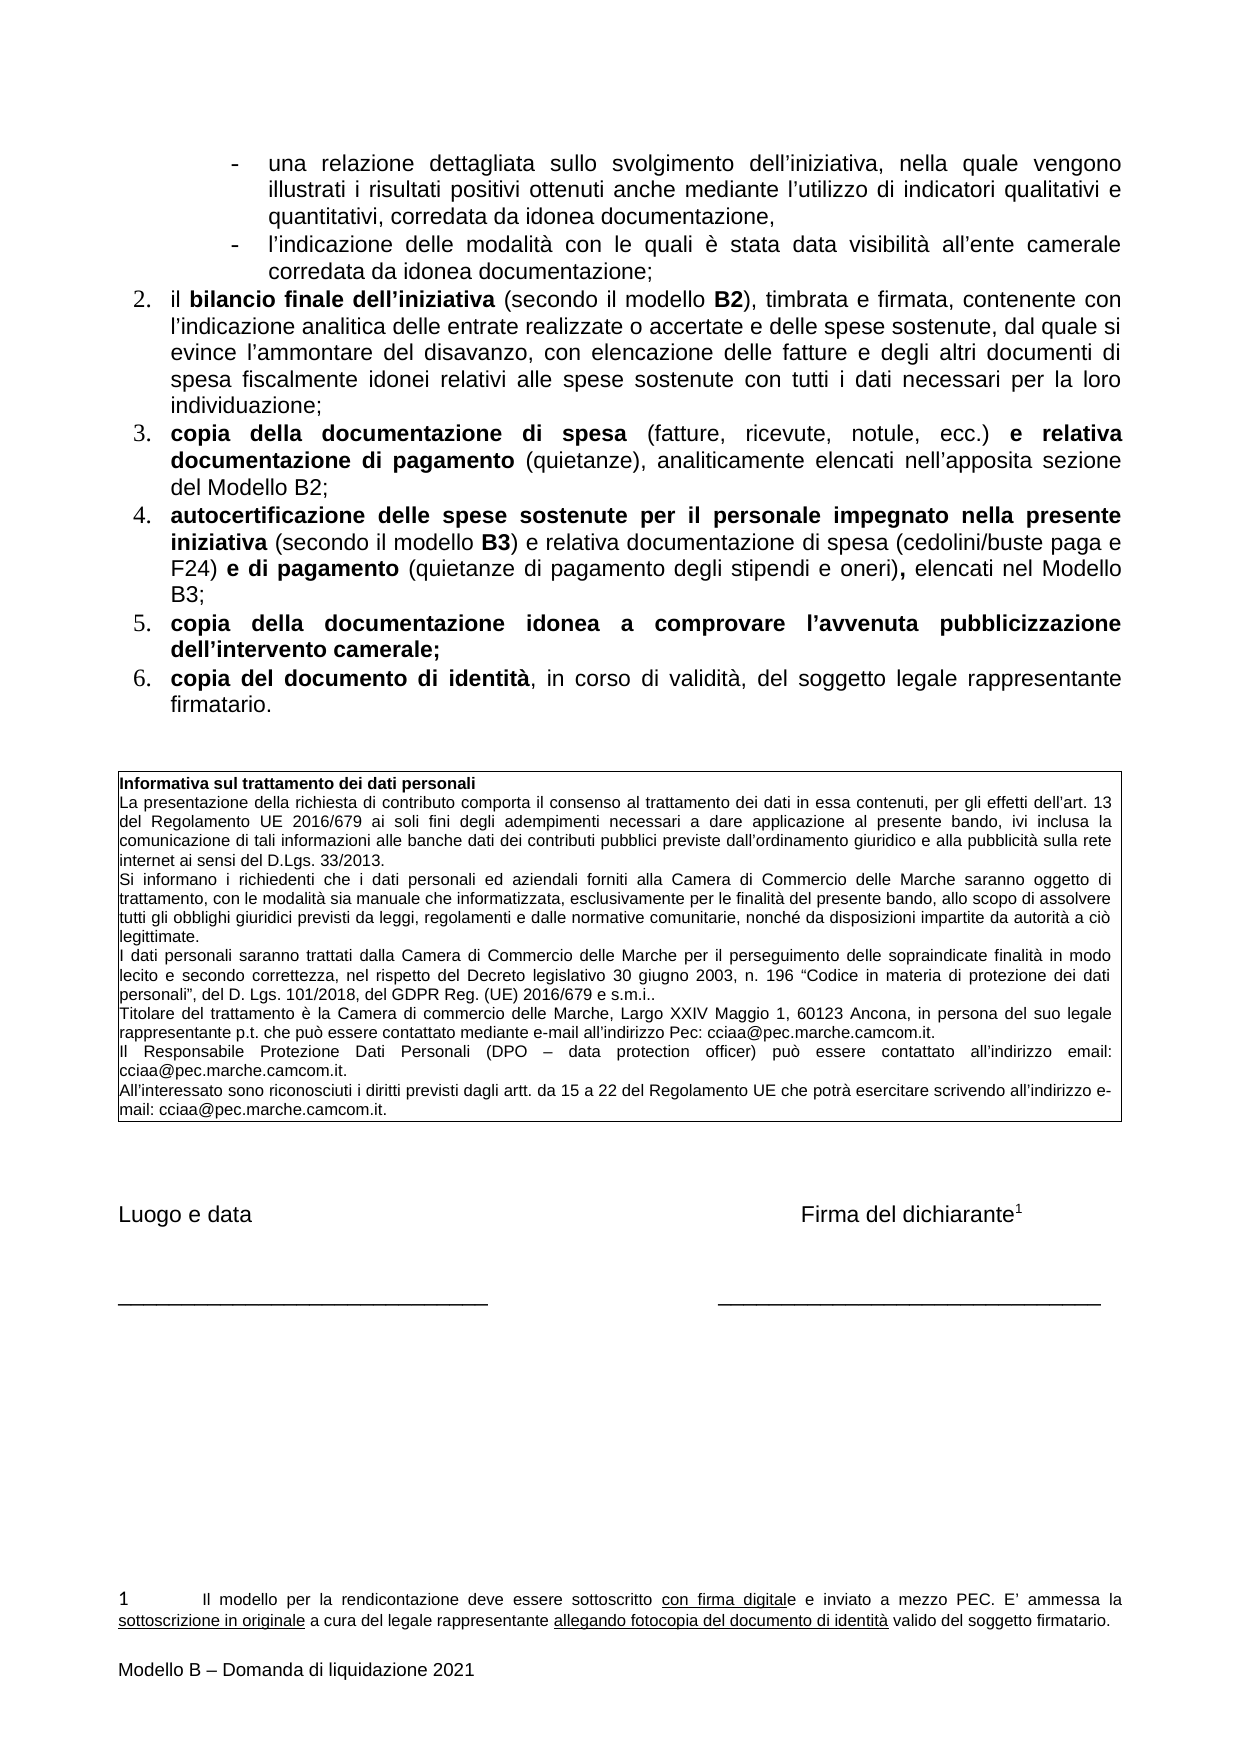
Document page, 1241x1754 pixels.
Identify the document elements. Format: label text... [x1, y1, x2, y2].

list una relazione dettagliata sullo svolgimento dell’iniziativa, nella quale vengono illustrati i risultati positivi ottenuti anche mediante l’utilizzo di indicatori qualitativi e quantitativi, corredata da idonea documentazione, [231, 148, 1122, 229]
text Luogo e data Firma del dichiarante [118, 1201, 1122, 1227]
text I dati personali saranno trattati dalla Camera di Commercio delle Marche per il perseguimento delle sopraindicate finalità in modo lecito e secondo correttezza, nel rispetto del Decreto legislativo 30 giugno 2003, n. 196 “Codice in materia di protezione dei dati personali”, del D. Lgs. 101/2018, del GDPR Reg. (UE) 2016/679 e s.m.i.. [119, 943, 1121, 1001]
text Il modello per la rendicontazione deve essere sottoscritto con firma digitale e inviato a mezzo PEC. E’ ammessa la sottoscrizione in originale a cura del legale rappresentante allegando fotocopia del documento di identità valido del soggetto firmatario. [118, 1585, 1122, 1630]
list copia della documentazione idonea a comprovare l’avvenuta pubblicizzazione dell’intervento camerale; [133, 608, 1122, 663]
text _____________________________ ______________________________ [118, 1280, 1122, 1306]
list l’indicazione delle modalità con le quali è stata data visibilità all’ente camerale corredata da idonea documentazione; [231, 229, 1122, 284]
list copia della documentazione di spesa (fatture, ricevute, notule, ecc.) e relativa documentazione di pagamento (quietanze), analiticamente elencati nell’apposita sezione del Modello B2; [133, 418, 1122, 500]
text La presentazione della richiesta di contributo comporta il consenso al trattamento dei dati in essa contenuti, per gli effetti dell’art. 13 del Regolamento UE 2016/679 ai soli fini degli adempimenti necessari a dare applicazione al presente bando, ivi inclusa la comunicazione di tali informazioni alle banche dati dei contributi pubblici previste dall’ordinamento giuridico e alla pubblicità sulla rete internet ai sensi del D.Lgs. 33/2013. [119, 790, 1121, 866]
text Si informano i richiedenti che i dati personali ed aziendali forniti alla Camera di Commercio delle Marche saranno oggetto di trattamento, con le modalità sia manuale che informatizzata, esclusivamente per le finalità del presente bando, allo scopo di assolvere tutti gli obblighi giuridici previsti da leggi, regolamenti e dalle normative comunitarie, nonché da disposizioni impartite da autorità a ciò legittimate. [119, 866, 1121, 943]
list il bilancio finale dell’iniziativa (secondo il modello B2), timbrata e firmata, contenente con l’indicazione analitica delle entrate realizzate o accertate e delle spese sostenute, dal quale si evince l’ammontare del disavanzo, con elencazione delle fatture e degli altri documenti di spesa fiscalmente idonei relativi alle spese sostenute con tutti i dati necessari per la loro individuazione; [133, 284, 1122, 418]
text All’interessato sono riconosciuti i diritti previsti dagli artt. da 15 a 22 del Regolamento UE che potrà esercitare scrivendo all’indirizzo e-mail: cciaa@pec.marche.camcom.it. [119, 1077, 1121, 1121]
text Titolare del trattamento è la Camera di commercio delle Marche, Largo XXIV Maggio 1, 60123 Ancona, in persona del suo legale rappresentante p.t. che può essere contattato mediante e-mail all’indirizzo Pec: cciaa@pec.marche.camcom.it. [119, 1001, 1121, 1039]
list autocertificazione delle spese sostenute per il personale impegnato nella presente iniziativa (secondo il modello B3) e relativa documentazione di spesa (cedolini/buste paga e F24) e di pagamento (quietanze di pagamento degli stipendi e oneri), elencati nel Modello B3; [133, 500, 1122, 608]
text Il Responsabile Protezione Dati Personali (DPO – data protection officer) può essere contattato all’indirizzo email: cciaa@pec.marche.camcom.it. [119, 1039, 1121, 1077]
list copia del documento di identità, in corso di validità, del soggetto legale rappresentante firmatario. [133, 663, 1122, 718]
text Informativa sul trattamento dei dati personali [119, 772, 1121, 790]
